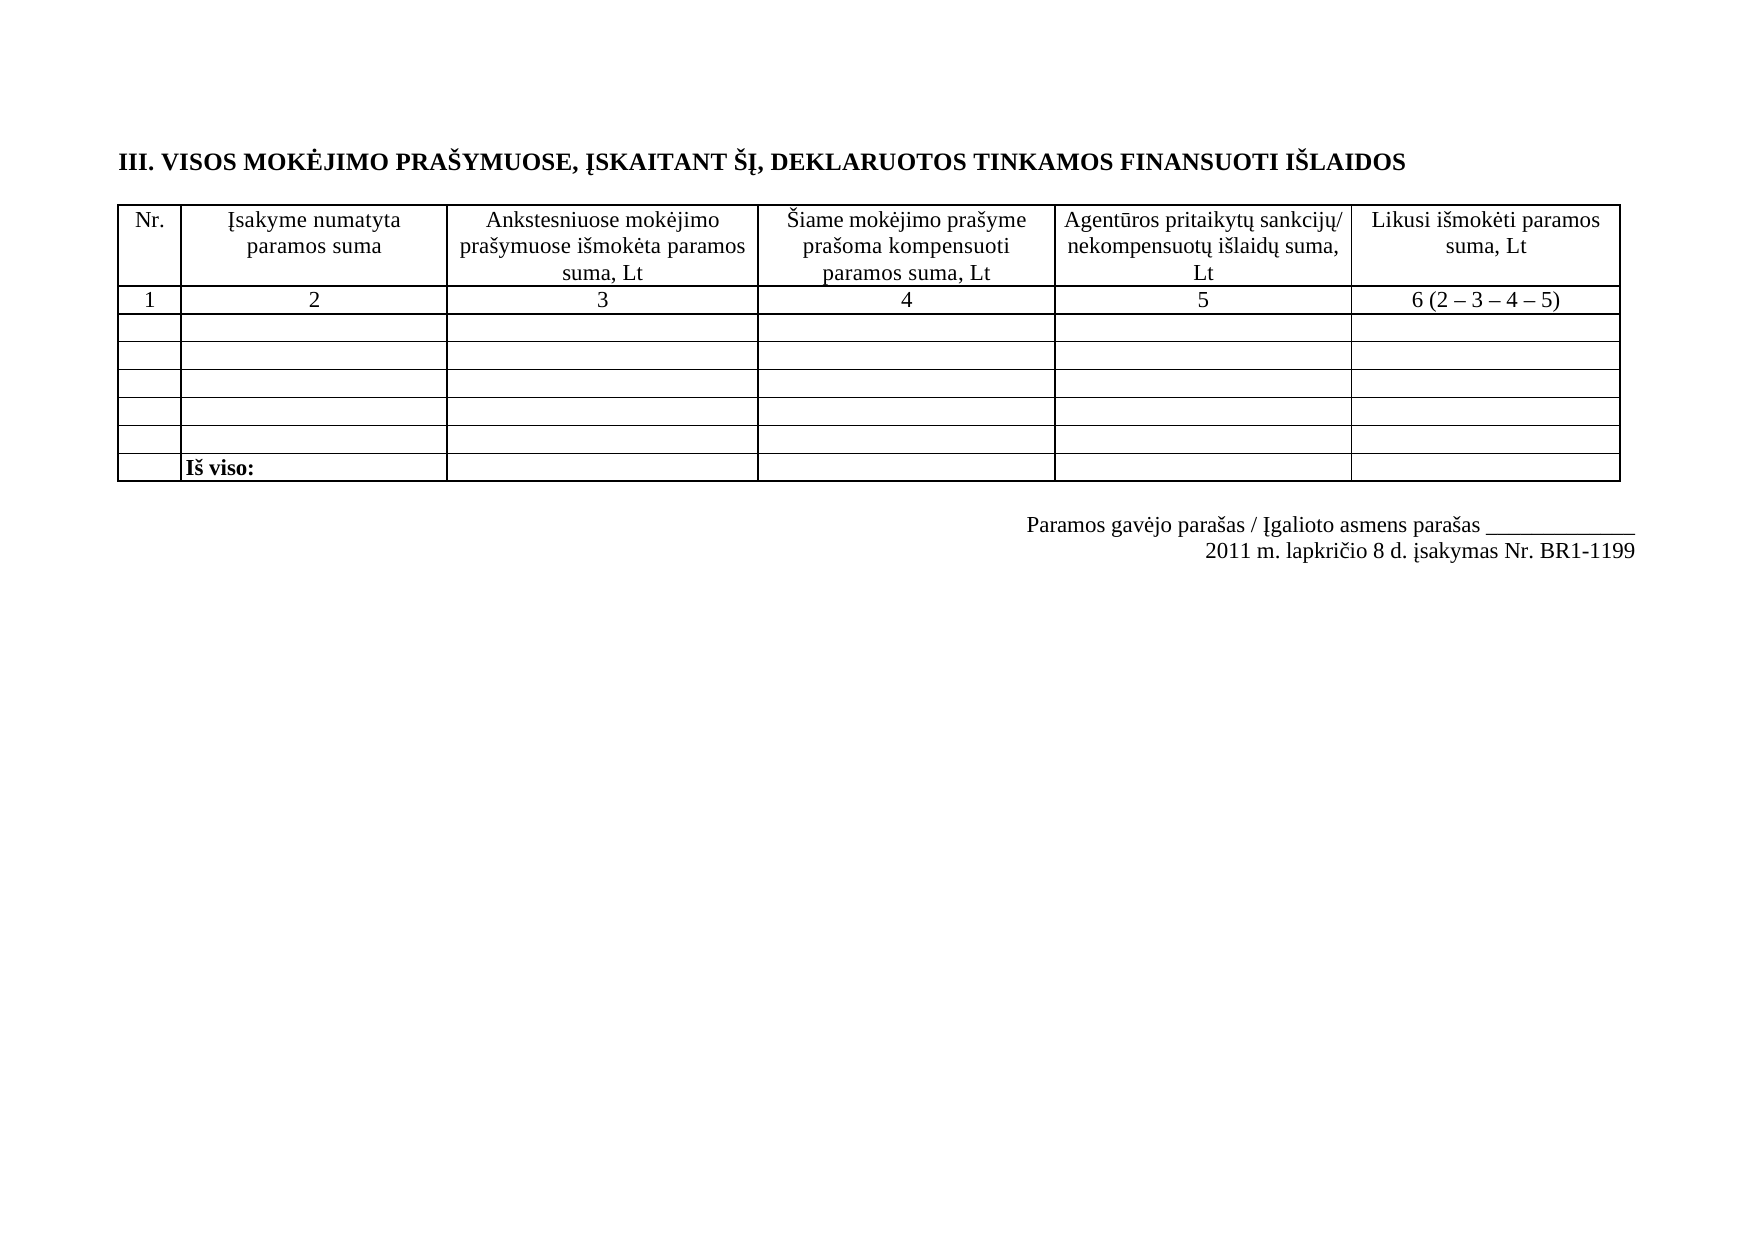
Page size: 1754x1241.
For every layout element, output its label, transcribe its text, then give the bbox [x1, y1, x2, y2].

table_cell [182, 398, 446, 424]
table_cell [1056, 398, 1351, 424]
text Paramos gavėjo parašas / Įgalioto asmens parašas _____________ [118, 511, 1635, 537]
table_cell [759, 398, 1054, 424]
table_cell [448, 315, 757, 341]
table_header Likusi išmokėti paramos suma, Lt [1352, 206, 1619, 285]
table_cell [448, 454, 757, 480]
table_header Nr. [119, 206, 180, 285]
table_cell [119, 370, 180, 397]
text 2011 m. lapkričio 8 d. įsakymas Nr. BR1-1199 [118, 537, 1635, 563]
table_cell [1056, 342, 1351, 369]
text III. Visos mokėjimo prašymuose, įskaitant šį, deklaruotos tinkamos finansuoti išlaidos [118, 147, 1635, 176]
table_cell [1352, 315, 1619, 341]
table_cell [1056, 454, 1351, 480]
table_cell [759, 454, 1054, 480]
table_cell [119, 398, 180, 424]
table_cell [759, 426, 1054, 452]
table_cell [448, 370, 757, 397]
table_cell [448, 426, 757, 452]
table_cell [182, 370, 446, 397]
table_cell [119, 315, 180, 341]
table_cell [1352, 426, 1619, 452]
table_cell [1352, 398, 1619, 424]
table_cell [182, 426, 446, 452]
table_cell [1352, 342, 1619, 369]
table_cell [1352, 370, 1619, 397]
table_cell [759, 370, 1054, 397]
table_cell [448, 398, 757, 424]
table_cell [448, 342, 757, 369]
table_cell [759, 342, 1054, 369]
table_cell [182, 342, 446, 369]
table_cell [119, 426, 180, 452]
table_cell 5 [1347, 287, 1351, 313]
table_cell [759, 315, 1054, 341]
table_cell [1056, 370, 1351, 397]
table_cell [119, 342, 180, 369]
table_cell [1056, 315, 1351, 341]
table_header Įsakyme numatyta paramos suma [182, 206, 446, 285]
table_cell [1352, 454, 1619, 480]
table_cell [1056, 426, 1351, 452]
table_cell [182, 315, 446, 341]
